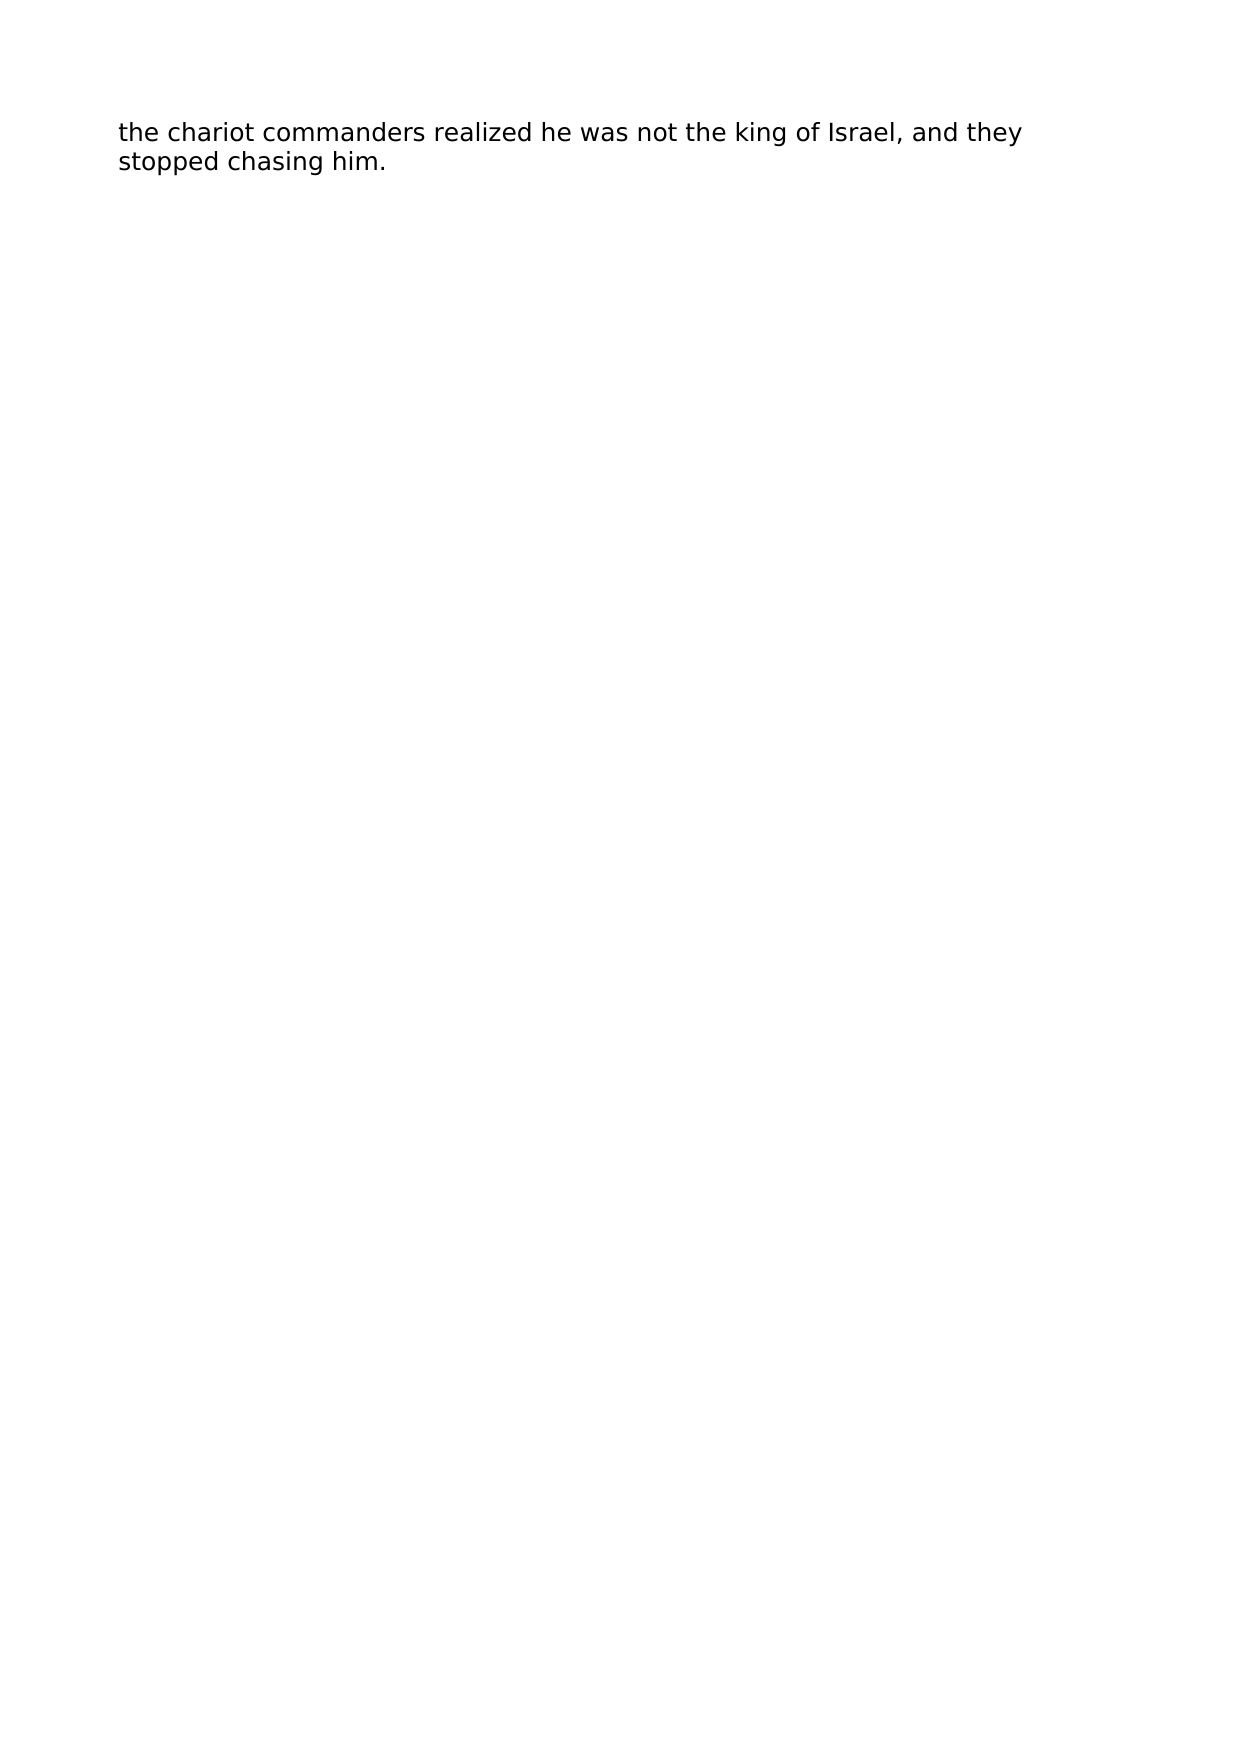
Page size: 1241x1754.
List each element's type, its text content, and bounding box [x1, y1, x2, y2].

text the chariot commanders realized he was not the king of Israel, and they stopped chasing him. [118, 118, 1122, 176]
